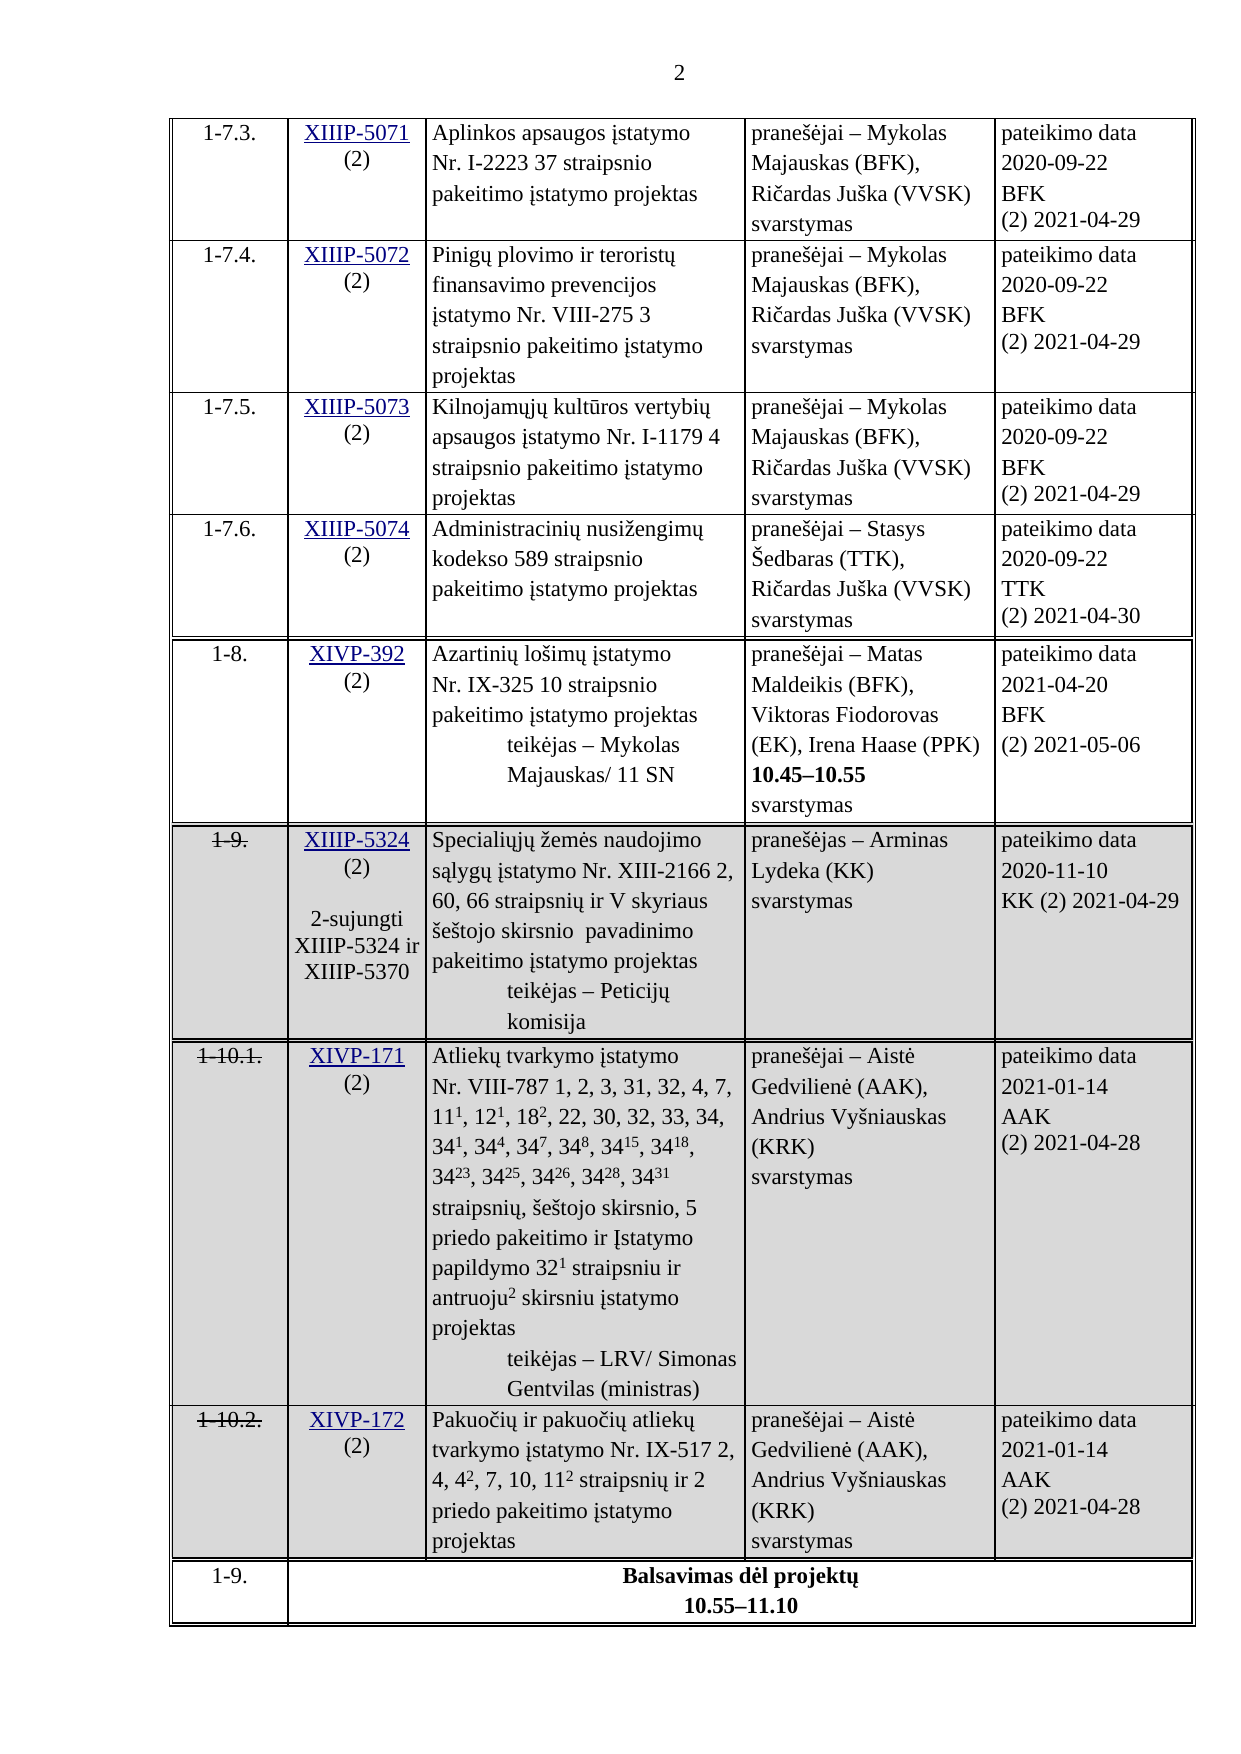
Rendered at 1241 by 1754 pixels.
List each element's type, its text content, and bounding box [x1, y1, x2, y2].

table_cell pranešėjai – Mykolas Majauskas (BFK), Ričardas Juška (VVSK) svarstymas [746, 241, 994, 392]
table_cell XIIIP-5073 (2) [289, 393, 425, 514]
table_cell Azartinių lošimų įstatymo Nr. IX-325 10 straipsnio pakeitimo įstatymo projektas teikėjas – Mykolas Majauskas/ 11 SN [427, 641, 744, 822]
table_cell pateikimo data 2021-04-20 BFK (2) 2021-05-06 [996, 641, 1191, 822]
table_cell 1-7.6. [173, 515, 287, 636]
table_cell 1-8. [173, 641, 287, 822]
table_cell Balsavimas dėl projektų 10.55–11.10 [289, 1562, 1191, 1622]
table_cell pranešėjai – Matas Maldeikis (BFK), Viktoras Fiodorovas (EK), Irena Haase (PPK) 10.45–10.55 svarstymas [746, 641, 994, 822]
table_cell [1196, 240, 1240, 392]
table_cell 1-10.2. [173, 1406, 287, 1557]
table_cell XIIIP-5074 (2) [289, 515, 425, 636]
table_cell Atliekų tvarkymo įstatymo Nr. VIII-787 1, 2, 3, 31, 32, 4, 7, 111, 121, 182, 22, 30, 32, 33, 34, 341, 344, 347, 348, 3415, 3418, 3423, 3425, 3426, 3428, 3431 straipsnių, šeštojo skirsnio, 5 priedo pakeitimo ir Įstatymo papildymo 321 straipsniu ir antruoju2 skirsniu įstatymo projektas teikėjas – LRV/ Simonas Gentvilas (ministras) [427, 1043, 744, 1405]
table_cell pranešėjas – Arminas Lydeka (KK) svarstymas [746, 827, 994, 1038]
table_cell [1196, 118, 1240, 240]
table_cell pateikimo data 2020-09-22 TTK (2) 2021-04-30 [996, 515, 1191, 636]
table_cell [1196, 514, 1240, 636]
table_cell pateikimo data 2020-11-10 KK (2) 2021-04-29 [996, 827, 1191, 1038]
table_cell Specialiųjų žemės naudojimo sąlygų įstatymo Nr. XIII-2166 2, 60, 66 straipsnių ir V skyriaus šeštojo skirsnio pavadinimo pakeitimo įstatymo projektas teikėjas – Peticijų komisija [427, 827, 744, 1038]
table_cell 1-7.4. [173, 241, 287, 392]
table_cell pateikimo data 2020-09-22 BFK (2) 2021-04-29 [996, 241, 1191, 392]
table_cell Administracinių nusižengimų kodekso 589 straipsnio pakeitimo įstatymo projektas [427, 515, 744, 636]
table_cell pateikimo data 2021-01-14 AAK (2) 2021-04-28 [996, 1043, 1191, 1405]
table_cell 1-9. [173, 827, 287, 1038]
table_cell [1196, 1557, 1240, 1622]
table_cell pateikimo data 2021-01-14 AAK (2) 2021-04-28 [996, 1406, 1191, 1557]
table_cell 1-9. [173, 1562, 287, 1622]
table_cell Pinigų plovimo ir teroristų finansavimo prevencijos įstatymo Nr. VIII-275 3 straipsnio pakeitimo įstatymo projektas [427, 241, 744, 392]
table_cell [1196, 392, 1240, 514]
table_cell pateikimo data 2020-09-22 BFK (2) 2021-04-29 [996, 119, 1191, 240]
table_cell [1196, 1405, 1240, 1557]
table_cell pranešėjai – Mykolas Majauskas (BFK), Ričardas Juška (VVSK) svarstymas [746, 393, 994, 514]
table_cell 1-7.3. [173, 119, 287, 240]
table_cell XIVP-392 (2) [289, 641, 425, 822]
table_cell XIIIP-5071 (2) [289, 119, 425, 240]
table_cell [1196, 822, 1240, 1038]
table_cell Kilnojamųjų kultūros vertybių apsaugos įstatymo Nr. I-1179 4 straipsnio pakeitimo įstatymo projektas [427, 393, 744, 514]
table_cell Aplinkos apsaugos įstatymo Nr. I-2223 37 straipsnio pakeitimo įstatymo projektas [427, 119, 744, 240]
table_cell XIIIP-5072 (2) [289, 241, 425, 392]
table_cell 1-7.5. [173, 393, 287, 514]
table_cell [1196, 1038, 1240, 1405]
table_cell pranešėjai – Mykolas Majauskas (BFK), Ričardas Juška (VVSK) svarstymas [746, 119, 994, 240]
table_cell Pakuočių ir pakuočių atliekų tvarkymo įstatymo Nr. IX-517 2, 4, 42, 7, 10, 112 straipsnių ir 2 priedo pakeitimo įstatymo projektas [427, 1406, 744, 1557]
table_cell XIIIP-5324 (2) 2-sujungti XIIIP-5324 ir XIIIP-5370 [289, 827, 425, 1038]
table_cell XIVP-172 (2) [289, 1406, 425, 1557]
table_cell pranešėjai – Stasys Šedbaras (TTK), Ričardas Juška (VVSK) svarstymas [746, 515, 994, 636]
table_cell pateikimo data 2020-09-22 BFK (2) 2021-04-29 [996, 393, 1191, 514]
table_cell XIVP-171 (2) [289, 1043, 425, 1405]
table_cell [1196, 636, 1240, 822]
table_cell 1-10.1. [173, 1043, 287, 1405]
table_cell pranešėjai – Aistė Gedvilienė (AAK), Andrius Vyšniauskas (KRK) svarstymas [746, 1043, 994, 1405]
table_cell pranešėjai – Aistė Gedvilienė (AAK), Andrius Vyšniauskas (KRK) svarstymas [746, 1406, 994, 1557]
